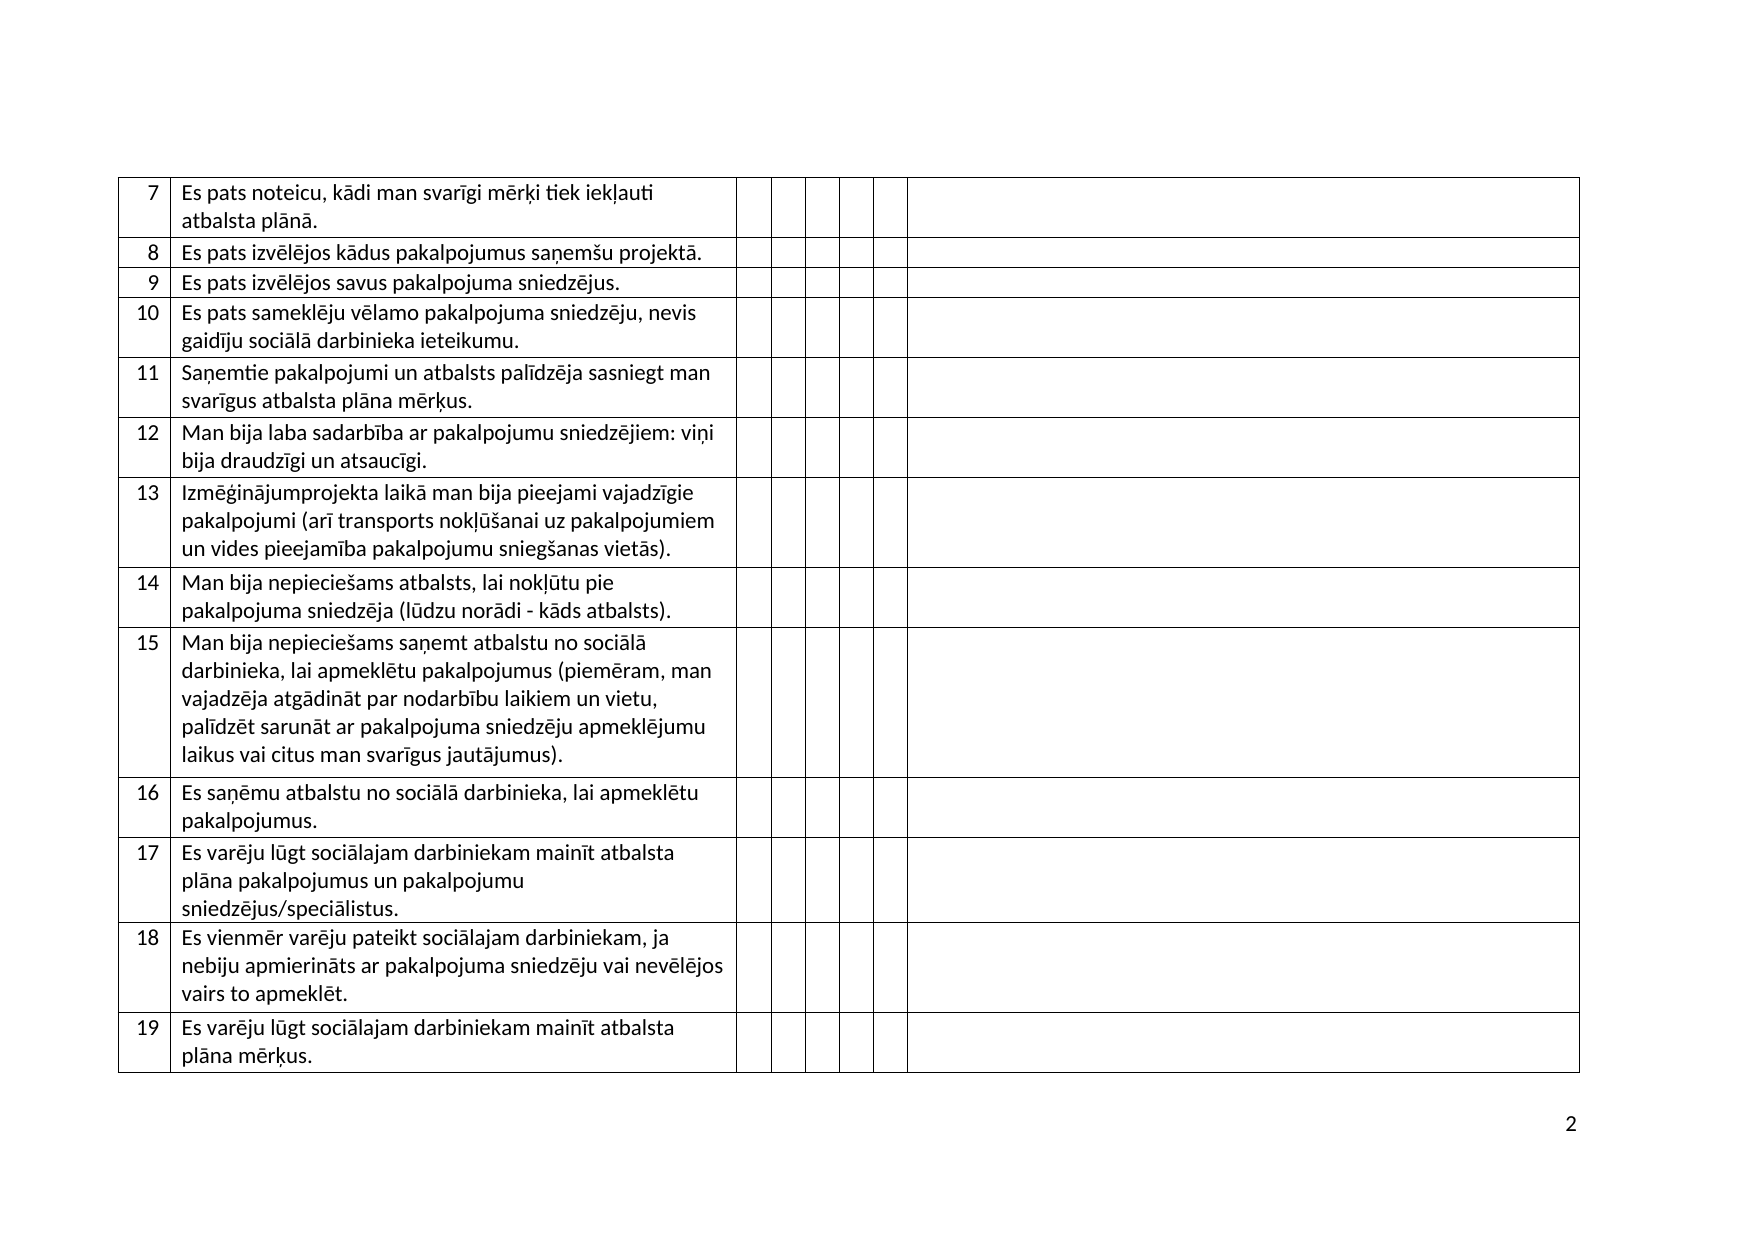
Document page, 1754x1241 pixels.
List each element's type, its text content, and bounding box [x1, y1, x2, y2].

table_cell [772, 628, 805, 777]
table_cell [737, 478, 771, 567]
table_cell [840, 778, 873, 837]
table_cell [737, 923, 771, 1012]
table_cell [737, 778, 771, 837]
table_cell [908, 478, 1579, 567]
table_cell [840, 568, 873, 627]
table_cell [840, 628, 873, 777]
table_cell [806, 268, 839, 297]
table_cell [840, 1013, 873, 1072]
table_cell [737, 838, 771, 922]
table_cell [908, 1013, 1579, 1072]
table_cell [840, 238, 873, 267]
table_cell 9 [119, 268, 170, 297]
table_cell [737, 298, 771, 357]
table_cell [772, 418, 805, 477]
table_cell [874, 923, 907, 1012]
table_cell [874, 568, 907, 627]
table_cell [772, 923, 805, 1012]
table_cell [772, 838, 805, 922]
table_cell Es varēju lūgt sociālajam darbiniekam mainīt atbalsta plāna mērķus. [171, 1013, 736, 1072]
table_cell [840, 923, 873, 1012]
table_cell [772, 1013, 805, 1072]
table_cell Man bija laba sadarbība ar pakalpojumu sniedzējiem: viņi bija draudzīgi un atsaucīgi. [171, 418, 736, 477]
table_cell 19 [119, 1013, 170, 1072]
table_cell [874, 628, 907, 777]
table_cell Es pats noteicu, kādi man svarīgi mērķi tiek iekļauti atbalsta plānā. [171, 178, 736, 237]
table_cell Es varēju lūgt sociālajam darbiniekam mainīt atbalsta plāna pakalpojumus un pakalpojumu sniedzējus/speciālistus. [171, 838, 736, 922]
table_cell [772, 178, 805, 237]
table_cell Es pats izvēlējos kādus pakalpojumus saņemšu projektā. [171, 238, 736, 267]
table_cell [806, 418, 839, 477]
table_cell [772, 778, 805, 837]
table_cell [737, 628, 771, 777]
table_cell 17 [119, 838, 170, 922]
table_cell [908, 358, 1579, 417]
table_cell [772, 298, 805, 357]
table_cell [840, 478, 873, 567]
table_cell [840, 358, 873, 417]
table_cell [874, 298, 907, 357]
table_cell [737, 1013, 771, 1072]
table_cell [806, 238, 839, 267]
table_cell [840, 298, 873, 357]
table_cell [874, 1013, 907, 1072]
table_cell [908, 418, 1579, 477]
table_cell [840, 418, 873, 477]
table_cell Es saņēmu atbalstu no sociālā darbinieka, lai apmeklētu pakalpojumus. [171, 778, 736, 837]
table_cell [737, 238, 771, 267]
table_cell 8 [119, 238, 170, 267]
table_cell Es pats sameklēju vēlamo pakalpojuma sniedzēju, nevis gaidīju sociālā darbinieka ieteikumu. [171, 298, 736, 357]
table_cell [908, 838, 1579, 922]
table_cell [806, 838, 839, 922]
table_cell [874, 418, 907, 477]
table_cell [840, 838, 873, 922]
table_cell [874, 238, 907, 267]
table_cell 12 [119, 418, 170, 477]
table_cell 14 [119, 568, 170, 627]
table_cell [806, 298, 839, 357]
table_cell [806, 178, 839, 237]
table_cell Saņemtie pakalpojumi un atbalsts palīdzēja sasniegt man svarīgus atbalsta plāna mērķus. [171, 358, 736, 417]
table_cell [874, 268, 907, 297]
table_cell 18 [119, 923, 170, 1012]
table_cell [806, 358, 839, 417]
table_cell [772, 478, 805, 567]
table_cell Man bija nepieciešams saņemt atbalstu no sociālā darbinieka, lai apmeklētu pakalpojumus (piemēram, man vajadzēja atgādināt par nodarbību laikiem un vietu, palīdzēt sarunāt ar pakalpojuma sniedzēju apmeklējumu laikus vai citus man svarīgus jautājumus). [171, 628, 736, 777]
table_cell [874, 358, 907, 417]
table_cell [737, 358, 771, 417]
table_cell [908, 568, 1579, 627]
table_cell [772, 268, 805, 297]
table_cell [874, 778, 907, 837]
table_cell [908, 298, 1579, 357]
table_cell [908, 178, 1579, 237]
table_cell Es pats izvēlējos savus pakalpojuma sniedzējus. [171, 268, 736, 297]
table_cell [908, 778, 1579, 837]
table_cell 7 [119, 178, 170, 237]
table_cell 16 [119, 778, 170, 837]
table_cell [874, 478, 907, 567]
table_cell 11 [119, 358, 170, 417]
table_cell [908, 628, 1579, 777]
table_cell [806, 568, 839, 627]
table_cell [737, 568, 771, 627]
table_cell Es vienmēr varēju pateikt sociālajam darbiniekam, ja nebiju apmierināts ar pakalpojuma sniedzēju vai nevēlējos vairs to apmeklēt. [171, 923, 736, 1012]
table_cell [840, 268, 873, 297]
table_cell Izmēģinājumprojekta laikā man bija pieejami vajadzīgie pakalpojumi (arī transports nokļūšanai uz pakalpojumiem un vides pieejamība pakalpojumu sniegšanas vietās). [171, 478, 736, 567]
table_cell [737, 178, 771, 237]
table_cell [806, 478, 839, 567]
table_cell [772, 238, 805, 267]
table_cell 10 [119, 298, 170, 357]
table_cell [772, 568, 805, 627]
table_cell 15 [119, 628, 170, 777]
table_cell [772, 358, 805, 417]
table_cell [874, 178, 907, 237]
table_cell [737, 268, 771, 297]
table_cell [737, 418, 771, 477]
table_cell [806, 778, 839, 837]
table_cell [908, 268, 1579, 297]
table_cell Man bija nepieciešams atbalsts, lai nokļūtu pie pakalpojuma sniedzēja (lūdzu norādi - kāds atbalsts). [171, 568, 736, 627]
table_cell [840, 178, 873, 237]
table_cell [874, 838, 907, 922]
table_cell [908, 923, 1579, 1012]
table_cell [806, 1013, 839, 1072]
table_cell 13 [119, 478, 170, 567]
table_cell [908, 238, 1579, 267]
table_cell [806, 628, 839, 777]
table_cell [806, 923, 839, 1012]
